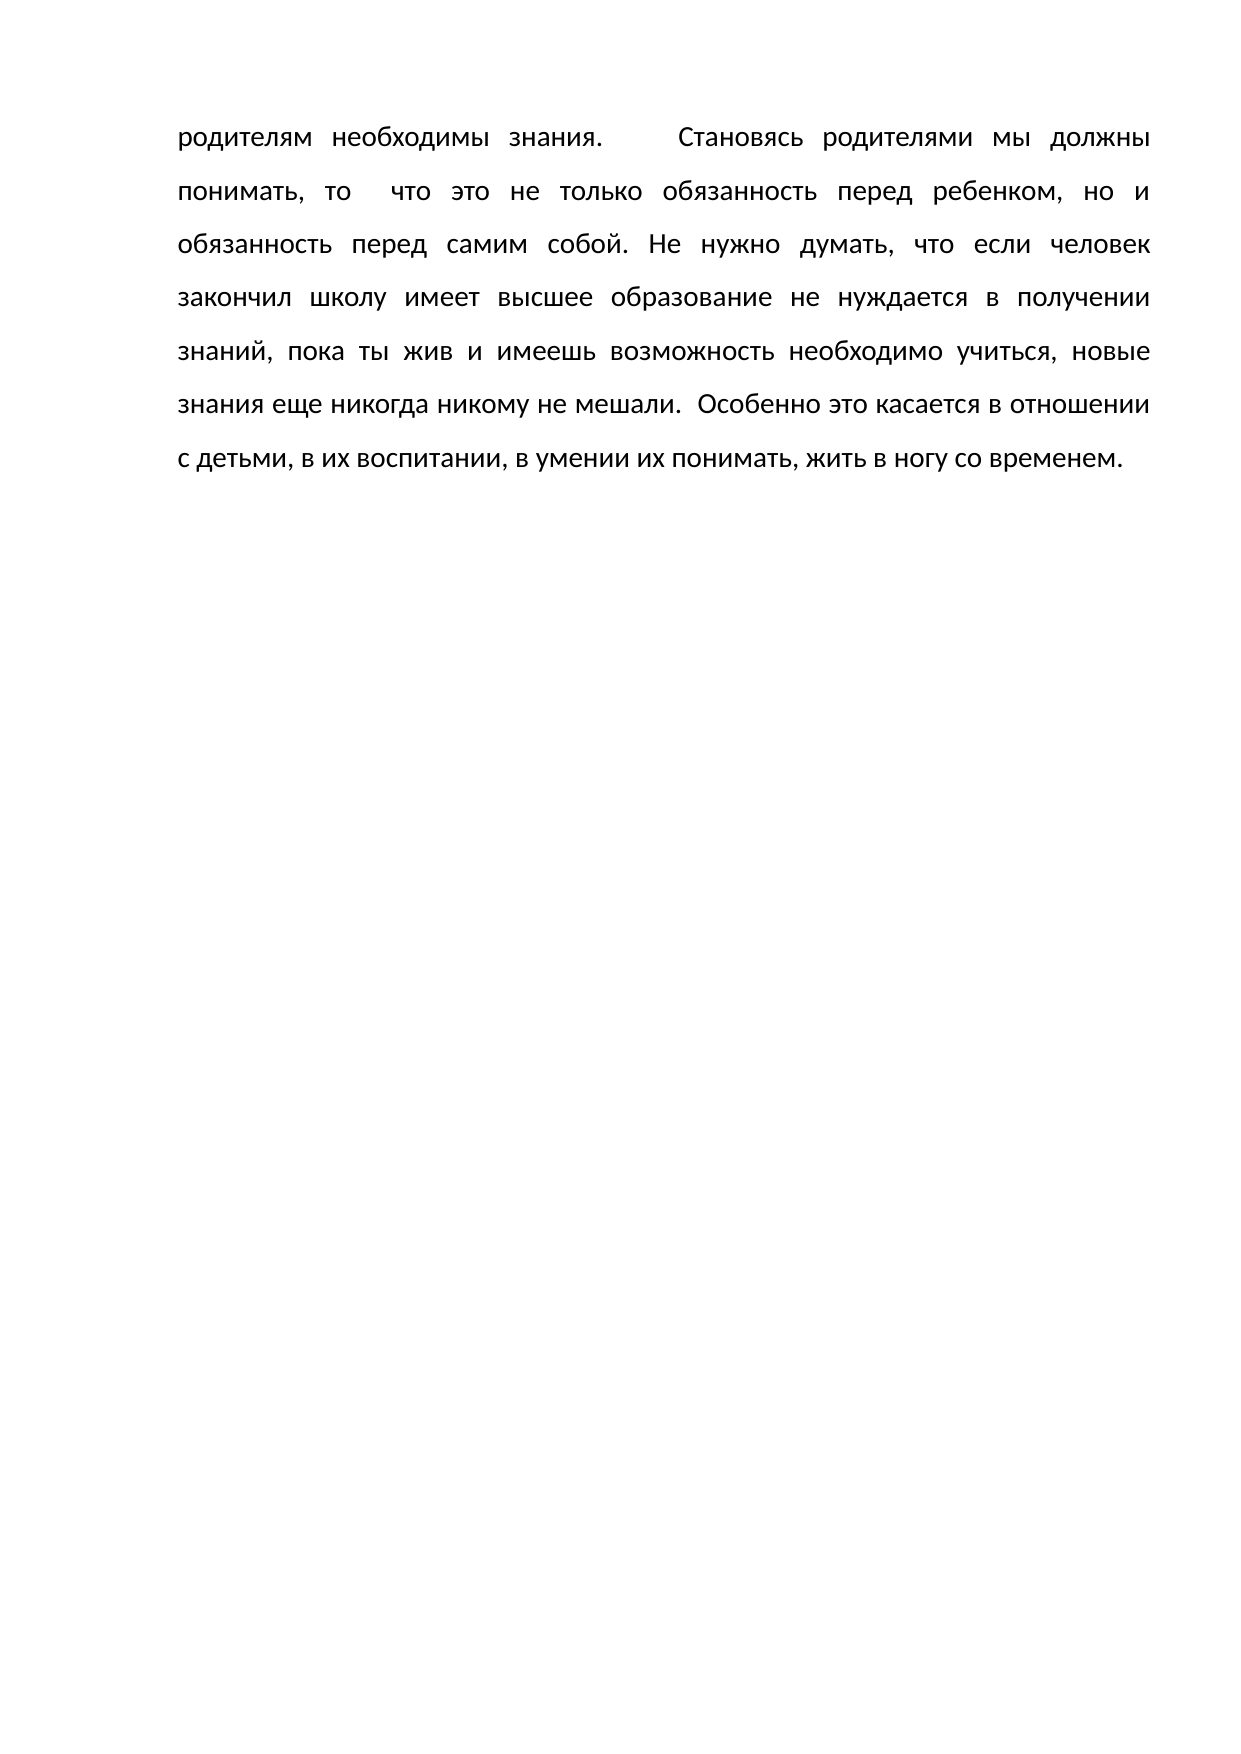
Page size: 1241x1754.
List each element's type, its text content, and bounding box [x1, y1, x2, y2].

text родителям необходимы знания. Становясь родителями мы должны понимать, то что это не только обязанность перед ребенком, но и обязанность перед самим собой. Не нужно думать, что если человек закончил школу имеет высшее образование не нуждается в получении знаний, пока ты жив и имеешь возможность необходимо учиться, новые знания еще никогда никому не мешали. Особенно это касается в отношении с детьми, в их воспитании, в умении их понимать, жить в ногу со временем. [177, 118, 1152, 474]
